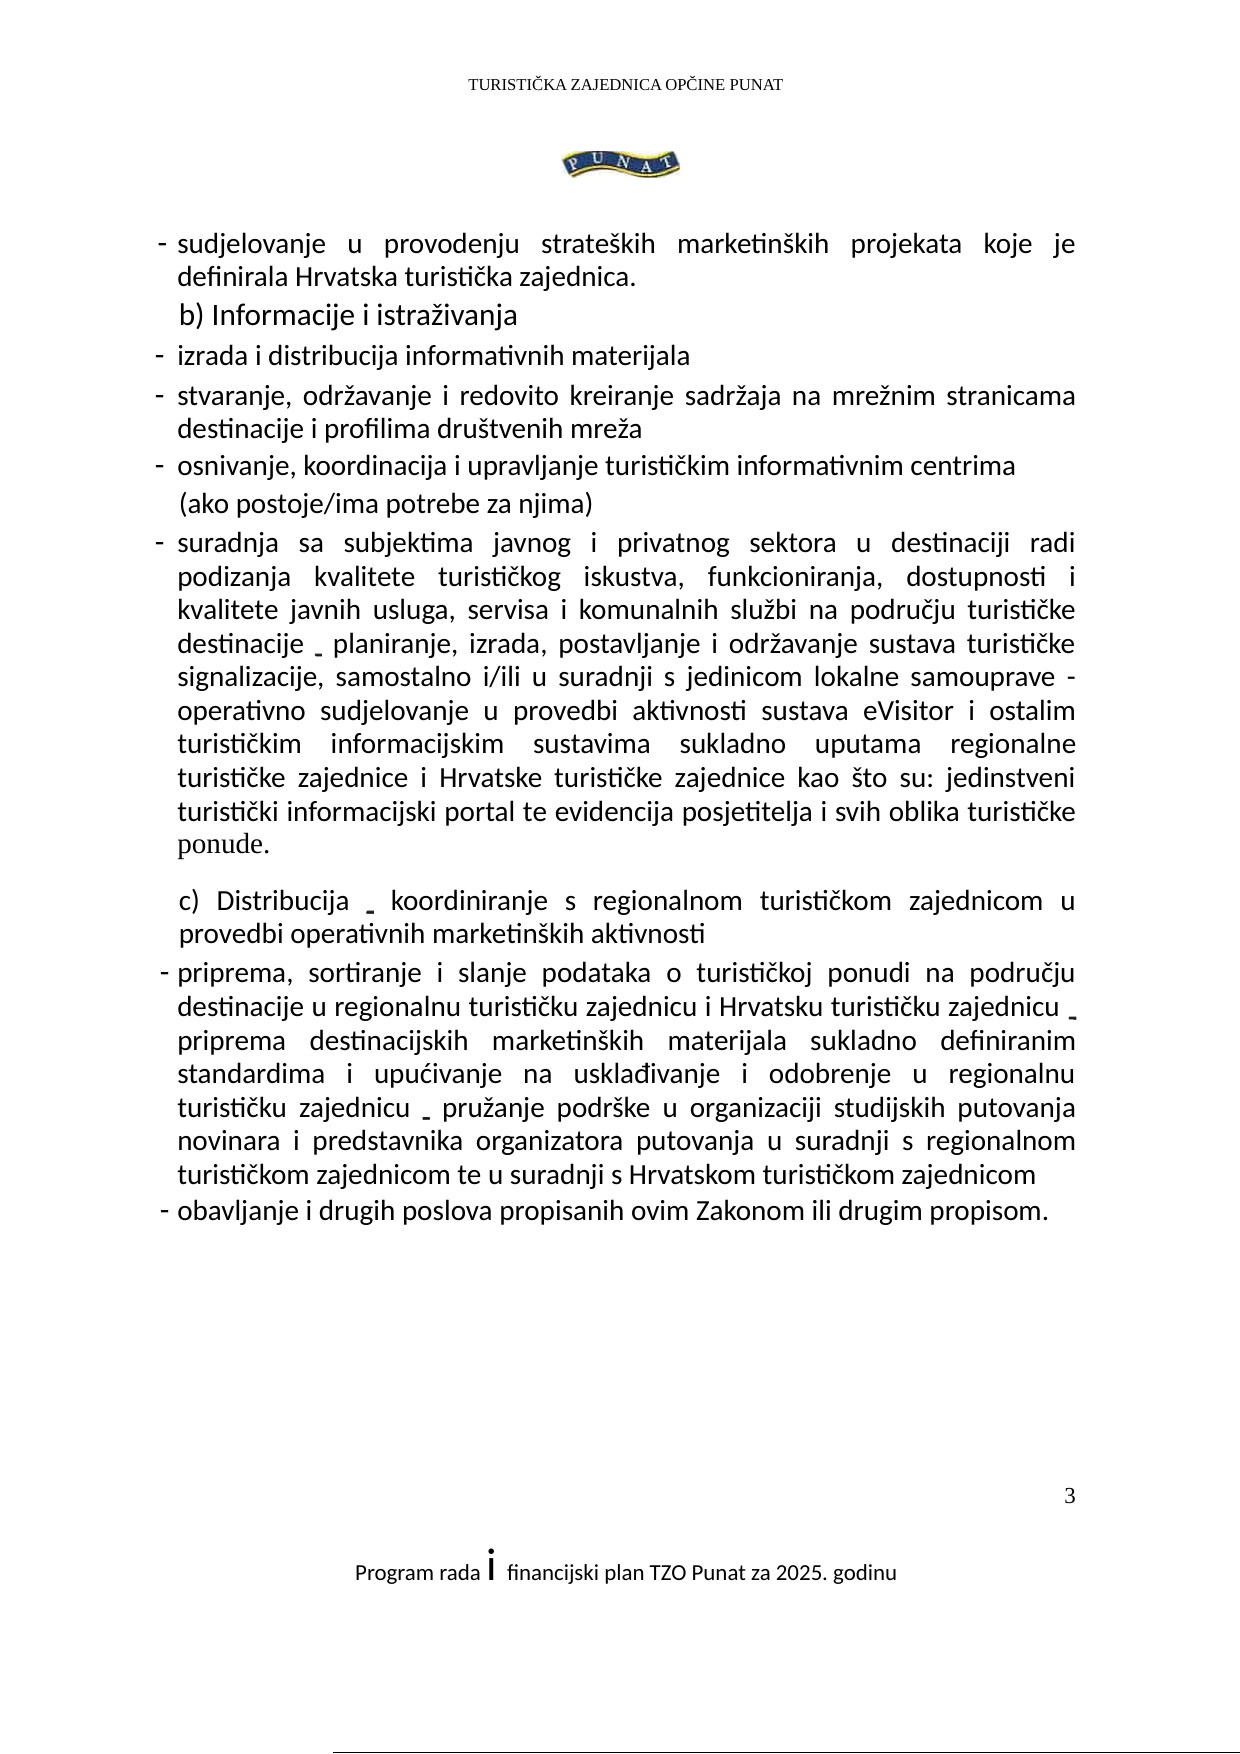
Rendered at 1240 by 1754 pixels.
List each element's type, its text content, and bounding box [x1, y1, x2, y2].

list izrada i distribucija informativnih materijala [154, 337, 1077, 373]
text (ako postoje/ima potrebe za njima) [178, 487, 1077, 520]
list sudjelovanje u provodenju strateških marketinških projekata koje je definirala Hrvatska turistička zajednica. [157, 225, 1077, 294]
list suradnja sa subjektima javnog i privatnog sektora u destinaciji radi podizanja kvalitete turističkog iskustva, funkcioniranja, dostupnosti i kvalitete javnih usluga, servisa i komunalnih službi na području turističke destinacije planiranje, izrada, postavljanje i održavanje sustava turističke signalizacije, samostalno i/ili u suradnji s jedinicom lokalne samouprave - operativno sudjelovanje u provedbi aktivnosti sustava eVisitor i ostalim turističkim informacijskim sustavima sukladno uputama regionalne turističke zajednice i Hrvatske turističke zajednice kao što su: jedinstveni turistički informacijski portal te evidencija posjetitelja i svih oblika turističke ponude. [154, 524, 1077, 860]
list stvaranje, održavanje i redovito kreiranje sadržaja na mrežnim stranicama destinacije i profilima društvenih mreža [154, 377, 1077, 446]
list osnivanje, koordinacija i upravljanje turističkim informativnim centrima [154, 447, 1077, 482]
list priprema, sortiranje i slanje podataka o turističkoj ponudi na području destinacije u regionalnu turističku zajednicu i Hrvatsku turističku zajednicu priprema destinacijskih marketinških materijala sukladno definiranim standardima i upućivanje na usklađivanje i odobrenje u regionalnu turističku zajednicu pružanje podrške u organizaciji studijskih putovanja novinara i predstavnika organizatora putovanja u suradnji s regionalnom turističkom zajednicom te u suradnji s Hrvatskom turističkom zajednicom [159, 954, 1077, 1191]
list obavljanje i drugih poslova propisanih ovim Zakonom ili drugim propisom. [159, 1192, 1077, 1228]
text c) Distribucija koordiniranje s regionalnom turističkom zajednicom u provedbi operativnih marketinških aktivnosti [178, 884, 1077, 951]
text b) Informacije i istraživanja [178, 295, 1078, 333]
